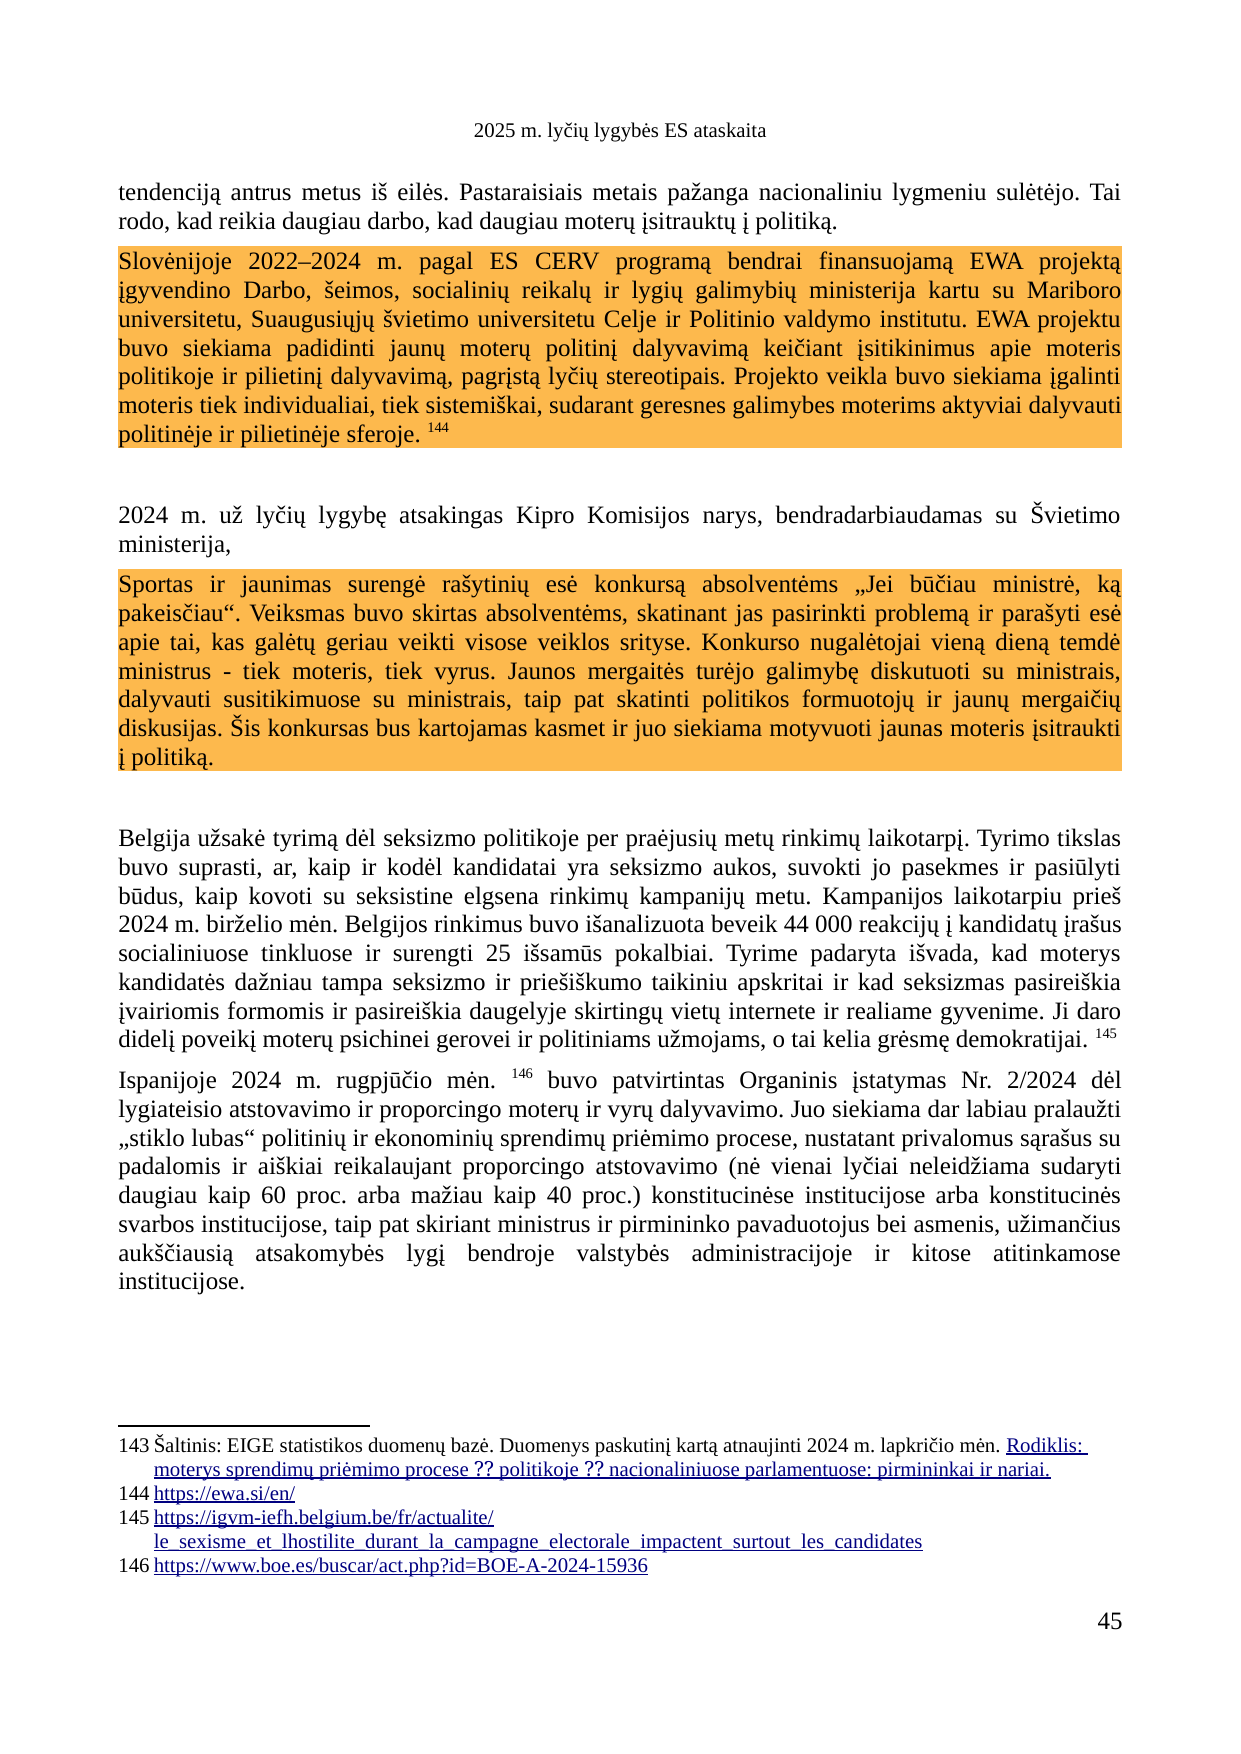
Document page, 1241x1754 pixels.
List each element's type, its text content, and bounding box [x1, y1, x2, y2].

text Ispanijoje 2024 m. rugpjūčio mėn. buvo patvirtintas Organinis įstatymas Nr. 2/2024 dėl lygiateisio atstovavimo ir proporcingo moterų ir vyrų dalyvavimo. Juo siekiama dar labiau pralaužti „stiklo lubas“ politinių ir ekonominių sprendimų priėmimo procese, nustatant privalomus sąrašus su padalomis ir aiškiai reikalaujant proporcingo atstovavimo (nė vienai lyčiai neleidžiama sudaryti daugiau kaip 60 proc. arba mažiau kaip 40 proc.) konstitucinėse institucijose arba konstitucinės svarbos institucijose, taip pat skiriant ministrus ir pirmininko pavaduotojus bei asmenis, užimančius aukščiausią atsakomybės lygį bendroje valstybės administracijoje ir kitose atitinkamose institucijose. [118, 1065, 1122, 1295]
text https://www.boe.es/buscar/act.php?id=BOE-A-2024-15936 [118, 1553, 1122, 1577]
text Sportas ir jaunimas surengė rašytinių esė konkursą absolventėms „Jei būčiau ministrė, ką pakeisčiau“. Veiksmas buvo skirtas absolventėms, skatinant jas pasirinkti problemą ir parašyti esė apie tai, kas galėtų geriau veikti visose veiklos srityse. Konkurso nugalėtojai vieną dieną temdė ministrus - tiek moteris, tiek vyrus. Jaunos mergaitės turėjo galimybę diskutuoti su ministrais, dalyvauti susitikimuose su ministrais, taip pat skatinti politikos formuotojų ir jaunų mergaičių diskusijas. Šis konkursas bus kartojamas kasmet ir juo siekiama motyvuoti jaunas moteris įsitraukti į politiką. [118, 569, 1122, 771]
text tendenciją antrus metus iš eilės. Pastaraisiais metais pažanga nacionaliniu lygmeniu sulėtėjo. Tai rodo, kad reikia daugiau darbo, kad daugiau moterų įsitrauktų į politiką. [118, 177, 1122, 234]
text Belgija užsakė tyrimą dėl seksizmo politikoje per praėjusių metų rinkimų laikotarpį. Tyrimo tikslas buvo suprasti, ar, kaip ir kodėl kandidatai yra seksizmo aukos, suvokti jo pasekmes ir pasiūlyti būdus, kaip kovoti su seksistine elgsena rinkimų kampanijų metu. Kampanijos laikotarpiu prieš 2024 m. birželio mėn. Belgijos rinkimus buvo išanalizuota beveik 44 000 reakcijų į kandidatų įrašus socialiniuose tinkluose ir surengti 25 išsamūs pokalbiai. Tyrime padaryta išvada, kad moterys kandidatės dažniau tampa seksizmo ir priešiškumo taikiniu apskritai ir kad seksizmas pasireiškia įvairiomis formomis ir pasireiškia daugelyje skirtingų vietų internete ir realiame gyvenime. Ji daro didelį poveikį moterų psichinei gerovei ir politiniams užmojams, o tai kelia grėsmę demokratijai. [118, 823, 1122, 1053]
text Šaltinis: EIGE statistikos duomenų bazė. Duomenys paskutinį kartą atnaujinti 2024 m. lapkričio mėn. Rodiklis: moterys sprendimų priėmimo procese ⁇ politikoje ⁇ nacionaliniuose parlamentuose: pirmininkai ir nariai. [118, 1432, 1122, 1481]
text https://ewa.si/en/ [118, 1481, 1122, 1505]
text https://igvm-iefh.belgium.be/fr/actualite/le_sexisme_et_lhostilite_durant_la_campagne_electorale_impactent_surtout_les_candidates [118, 1505, 1122, 1553]
text 2024 m. už lyčių lygybę atsakingas Kipro Komisijos narys, bendradarbiaudamas su Švietimo ministerija, [118, 500, 1122, 558]
text Slovėnijoje 2022–2024 m. pagal ES CERV programą bendrai finansuojamą EWA projektą įgyvendino Darbo, šeimos, socialinių reikalų ir lygių galimybių ministerija kartu su Mariboro universitetu, Suaugusiųjų švietimo universitetu Celje ir Politinio valdymo institutu. EWA projektu buvo siekiama padidinti jaunų moterų politinį dalyvavimą keičiant įsitikinimus apie moteris politikoje ir pilietinį dalyvavimą, pagrįstą lyčių stereotipais. Projekto veikla buvo siekiama įgalinti moteris tiek individualiai, tiek sistemiškai, sudarant geresnes galimybes moterims aktyviai dalyvauti politinėje ir pilietinėje sferoje. [118, 246, 1122, 448]
